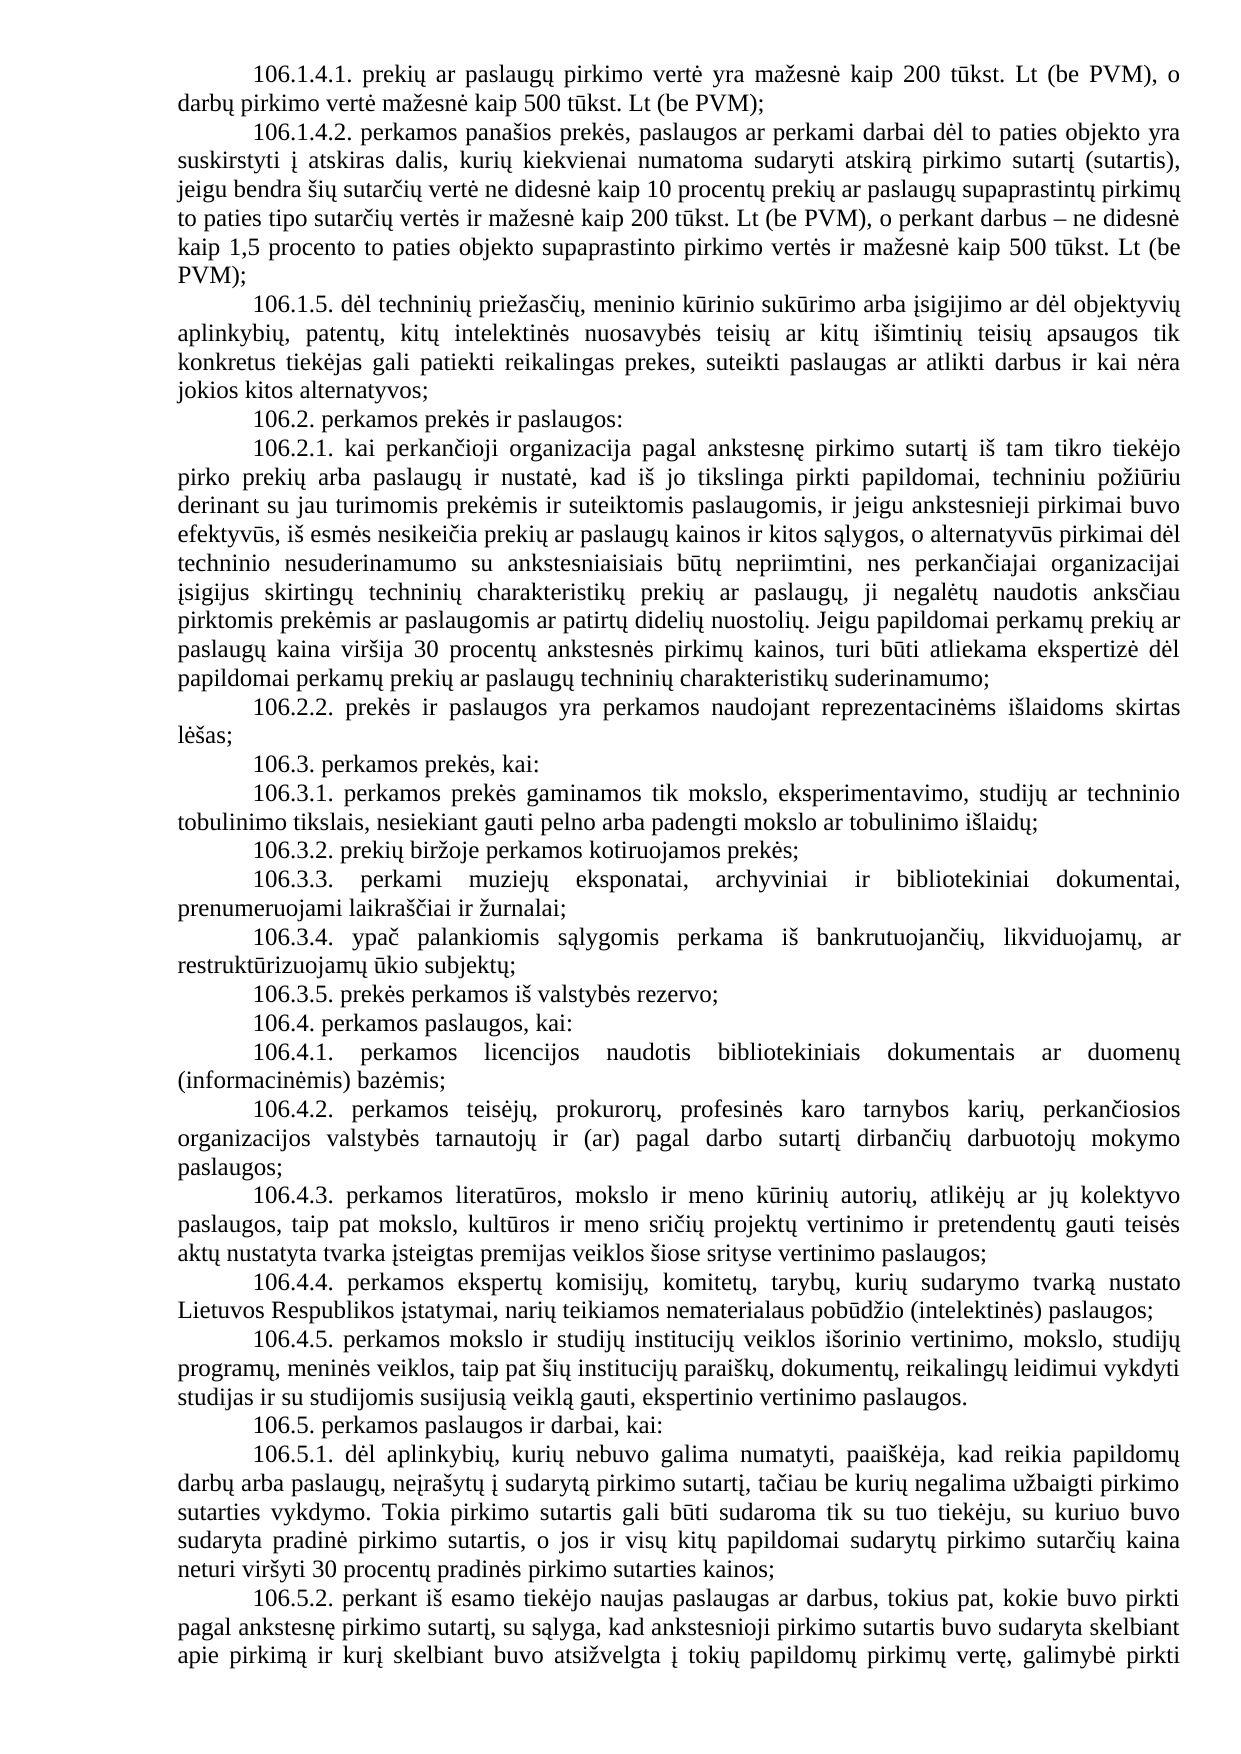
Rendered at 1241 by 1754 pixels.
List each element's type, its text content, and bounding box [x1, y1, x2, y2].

text 106.4.3. perkamos literatūros, mokslo ir meno kūrinių autorių, atlikėjų ar jų kolektyvo paslaugos, taip pat mokslo, kultūros ir meno sričių projektų vertinimo ir pretendentų gauti teisės aktų nustatyta tvarka įsteigtas premijas veiklos šiose srityse vertinimo paslaugos; [177, 1180, 1181, 1267]
text 106.3.2. prekių biržoje perkamos kotiruojamos prekės; [177, 835, 1181, 864]
text 106.3.1. perkamos prekės gaminamos tik mokslo, eksperimentavimo, studijų ar techninio tobulinimo tikslais, nesiekiant gauti pelno arba padengti mokslo ar tobulinimo išlaidų; [177, 778, 1181, 835]
text 106.3.4. ypač palankiomis sąlygomis perkama iš bankrutuojančių, likviduojamų, ar restruktūrizuojamų ūkio subjektų; [177, 922, 1181, 979]
text 106.5.2. perkant iš esamo tiekėjo naujas paslaugas ar darbus, tokius pat, kokie buvo pirkti pagal ankstesnę pirkimo sutartį, su sąlyga, kad ankstesnioji pirkimo sutartis buvo sudaryta skelbiant apie pirkimą ir kurį skelbiant buvo atsižvelgta į tokių papildomų pirkimų vertę, galimybė pirkti [177, 1583, 1181, 1669]
text 106.2.1. kai perkančioji organizacija pagal ankstesnę pirkimo sutartį iš tam tikro tiekėjo pirko prekių arba paslaugų ir nustatė, kad iš jo tikslinga pirkti papildomai, techniniu požiūriu derinant su jau turimomis prekėmis ir suteiktomis paslaugomis, ir jeigu ankstesnieji pirkimai buvo efektyvūs, iš esmės nesikeičia prekių ar paslaugų kainos ir kitos sąlygos, o alternatyvūs pirkimai dėl techninio nesuderinamumo su ankstesniaisiais būtų nepriimtini, nes perkančiajai organizacijai įsigijus skirtingų techninių charakteristikų prekių ar paslaugų, ji negalėtų naudotis anksčiau pirktomis prekėmis ar paslaugomis ar patirtų didelių nuostolių. Jeigu papildomai perkamų prekių ar paslaugų kaina viršija 30 procentų ankstesnės pirkimų kainos, turi būti atliekama ekspertizė dėl papildomai perkamų prekių ar paslaugų techninių charakteristikų suderinamumo; [177, 433, 1181, 692]
text 106.2. perkamos prekės ir paslaugos: [177, 404, 1181, 433]
text 106.1.4.2. perkamos panašios prekės, paslaugos ar perkami darbai dėl to paties objekto yra suskirstyti į atskiras dalis, kurių kiekvienai numatoma sudaryti atskirą pirkimo sutartį (sutartis), jeigu bendra šių sutarčių vertė ne didesnė kaip 10 procentų prekių ar paslaugų supaprastintų pirkimų to paties tipo sutarčių vertės ir mažesnė kaip 200 tūkst. Lt (be PVM), o perkant darbus – ne didesnė kaip 1,5 procento to paties objekto supaprastinto pirkimo vertės ir mažesnė kaip 500 tūkst. Lt (be PVM); [177, 117, 1181, 289]
text 106.1.5. dėl techninių priežasčių, meninio kūrinio sukūrimo arba įsigijimo ar dėl objektyvių aplinkybių, patentų, kitų intelektinės nuosavybės teisių ar kitų išimtinių teisių apsaugos tik konkretus tiekėjas gali patiekti reikalingas prekes, suteikti paslaugas ar atlikti darbus ir kai nėra jokios kitos alternatyvos; [177, 289, 1181, 404]
text 106.3.3. perkami muziejų eksponatai, archyviniai ir bibliotekiniai dokumentai, prenumeruojami laikraščiai ir žurnalai; [177, 864, 1181, 922]
text 106.4.4. perkamos ekspertų komisijų, komitetų, tarybų, kurių sudarymo tvarką nustato Lietuvos Respublikos įstatymai, narių teikiamos nematerialaus pobūdžio (intelektinės) paslaugos; [177, 1267, 1181, 1324]
text 106.3. perkamos prekės, kai: [177, 749, 1181, 778]
text 106.4.1. perkamos licencijos naudotis bibliotekiniais dokumentais ar duomenų (informacinėmis) bazėmis; [177, 1037, 1181, 1094]
text 106.5.1. dėl aplinkybių, kurių nebuvo galima numatyti, paaiškėja, kad reikia papildomų darbų arba paslaugų, neįrašytų į sudarytą pirkimo sutartį, tačiau be kurių negalima užbaigti pirkimo sutarties vykdymo. Tokia pirkimo sutartis gali būti sudaroma tik su tuo tiekėju, su kuriuo buvo sudaryta pradinė pirkimo sutartis, o jos ir visų kitų papildomai sudarytų pirkimo sutarčių kaina neturi viršyti 30 procentų pradinės pirkimo sutarties kainos; [177, 1439, 1181, 1583]
text 106.2.2. prekės ir paslaugos yra perkamos naudojant reprezentacinėms išlaidoms skirtas lėšas; [177, 692, 1181, 749]
text 106.4.2. perkamos teisėjų, prokurorų, profesinės karo tarnybos karių, perkančiosios organizacijos valstybės tarnautojų ir (ar) pagal darbo sutartį dirbančių darbuotojų mokymo paslaugos; [177, 1094, 1181, 1180]
text 106.4.5. perkamos mokslo ir studijų institucijų veiklos išorinio vertinimo, mokslo, studijų programų, meninės veiklos, taip pat šių institucijų paraiškų, dokumentų, reikalingų leidimui vykdyti studijas ir su studijomis susijusią veiklą gauti, ekspertinio vertinimo paslaugos. [177, 1324, 1181, 1410]
text 106.1.4.1. prekių ar paslaugų pirkimo vertė yra mažesnė kaip 200 tūkst. Lt (be PVM), o darbų pirkimo vertė mažesnė kaip 500 tūkst. Lt (be PVM); [177, 59, 1181, 117]
text 106.4. perkamos paslaugos, kai: [177, 1008, 1181, 1037]
text 106.3.5. prekės perkamos iš valstybės rezervo; [177, 979, 1181, 1008]
text 106.5. perkamos paslaugos ir darbai, kai: [177, 1410, 1181, 1439]
